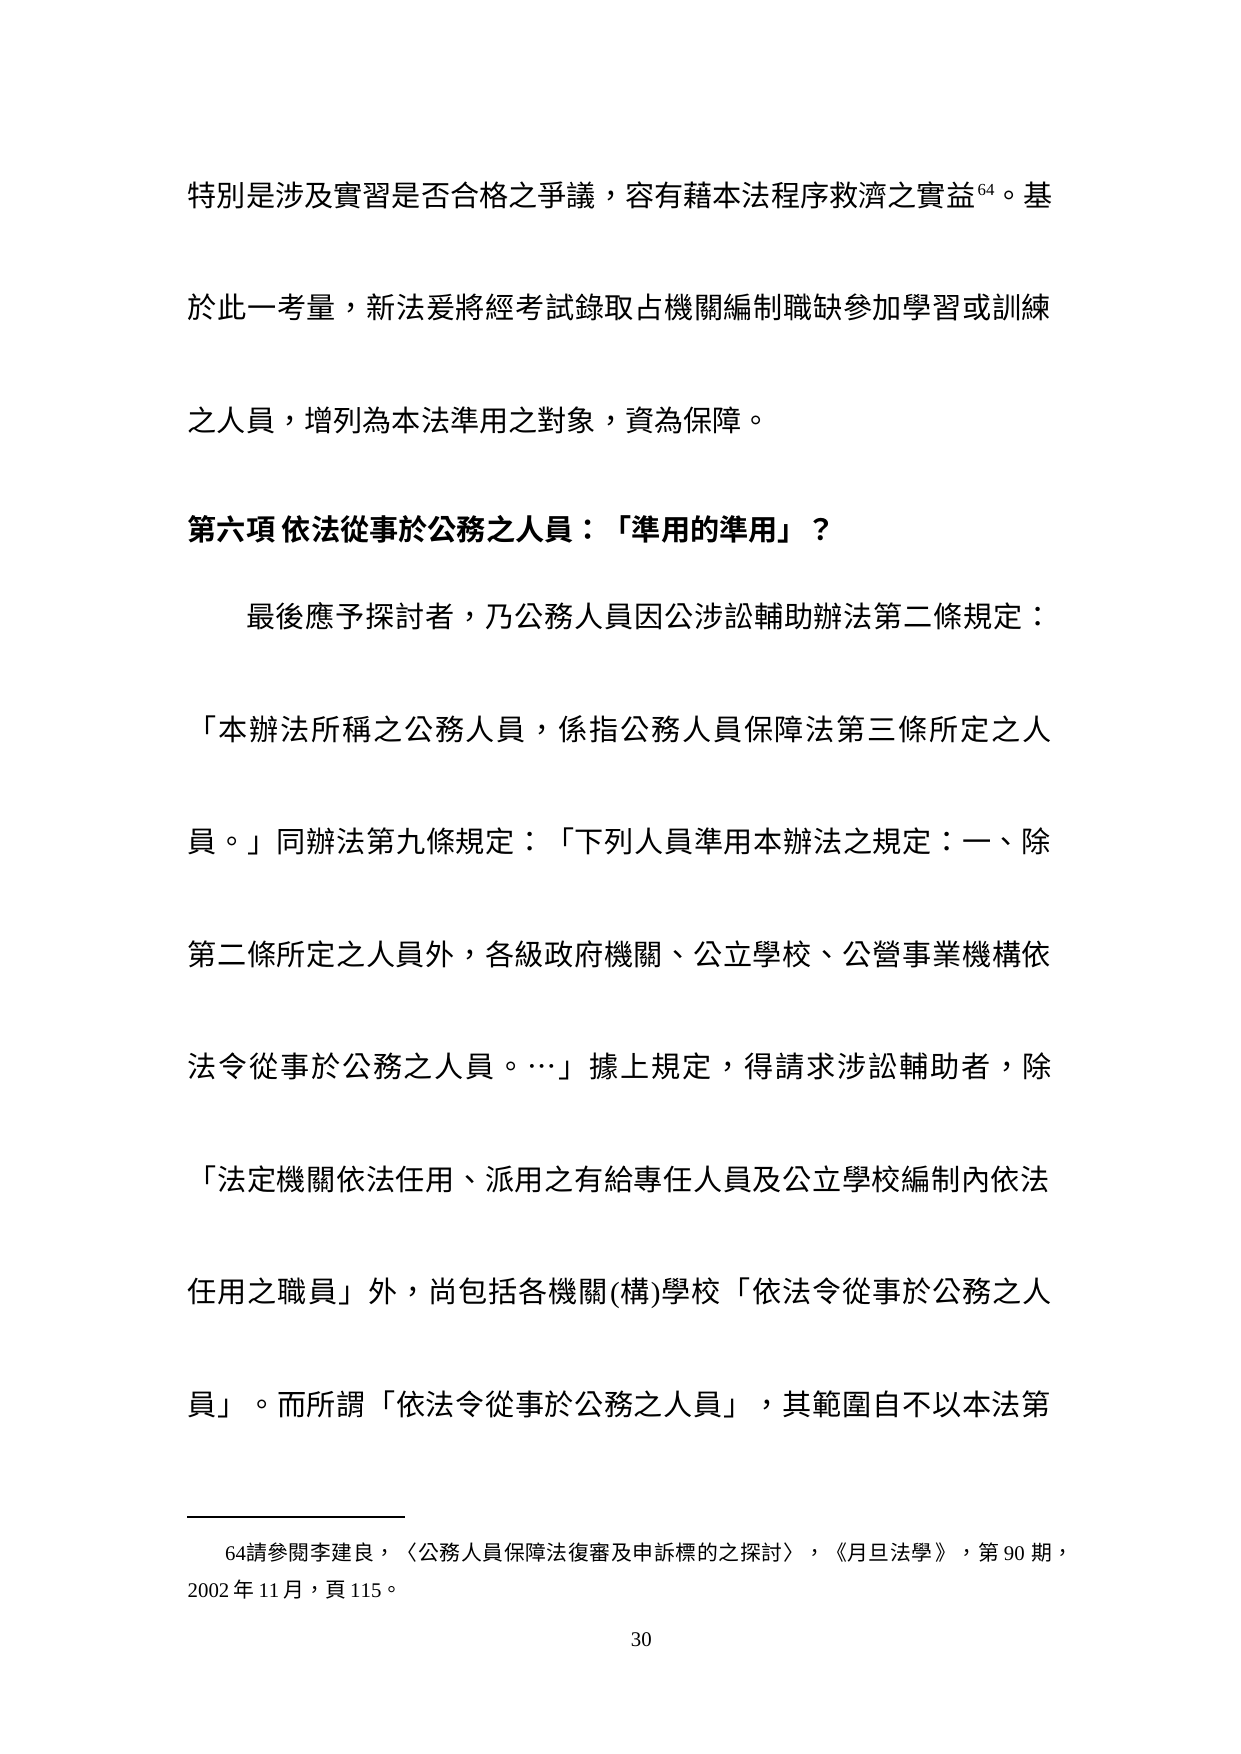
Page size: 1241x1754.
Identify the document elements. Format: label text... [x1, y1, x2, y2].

subtitle 第六項 依法從事於公務之人員：「準用的準用」？ [187, 484, 1053, 559]
text 請參閱李建良，〈公務人員保障法復審及申訴標的之探討〉，《月旦法學》，第90 期，2002年11月，頁115。 [187, 1529, 1053, 1604]
text 最後應予探討者，乃公務人員因公涉訟輔助辦法第二條規定：「本辦法所稱之公務人員，係指公務人員保障法第三條所定之人員。」同辦法第九條規定：「下列人員準用本辦法之規定：一、除第二條所定之人員外，各級政府機關、公立學校、公營事業機構依法令從事於公務之人員。…」據上規定，得請求涉訟輔助者，除「法定機關依法任用、派用之有給專任人員及公立學校編制內依法任用之職員」外，尚包括各機關(構)學校「依法令從事於公務之人員」。而所謂「依法令從事於公務之人員」，其範圍自不以本法第三十三條準用人員為限，而及於實際上從事公務之人員，是以，諸如行政機關依據「事務管理規則」進用之工友、公立學校職員或兼任行政職務教師、現役軍人、村里長、鄉（鎮、市）民代表會主席、鎮長、清潔隊員、公營事業機構依法令從事公務之純勞工、支援醫師、各機關學校團體依據各機關學校團體駐衛警察設置管理辦法進用之駐衛警察、依據「高雄市身心障礙者就業基金收支保管及運用自治條例」規定聘用，任職於高雄市身心障礙者就業開發中心從事於該基金業務之聘用人員等，均得準用上開辦法規定請求輔助。有問題者，乃此等人員於申請涉訟輔助時，若遭否准，能否依本法提起救濟程序？ [187, 571, 1053, 1434]
text 特別是涉及實習是否合格之爭議，容有藉本法程序救濟之實益。基於此一考量，新法爰將經考試錄取占機關編制職缺參加學習或訓練之人員，增列為本法準用之對象，資為保障。 [187, 150, 1053, 450]
